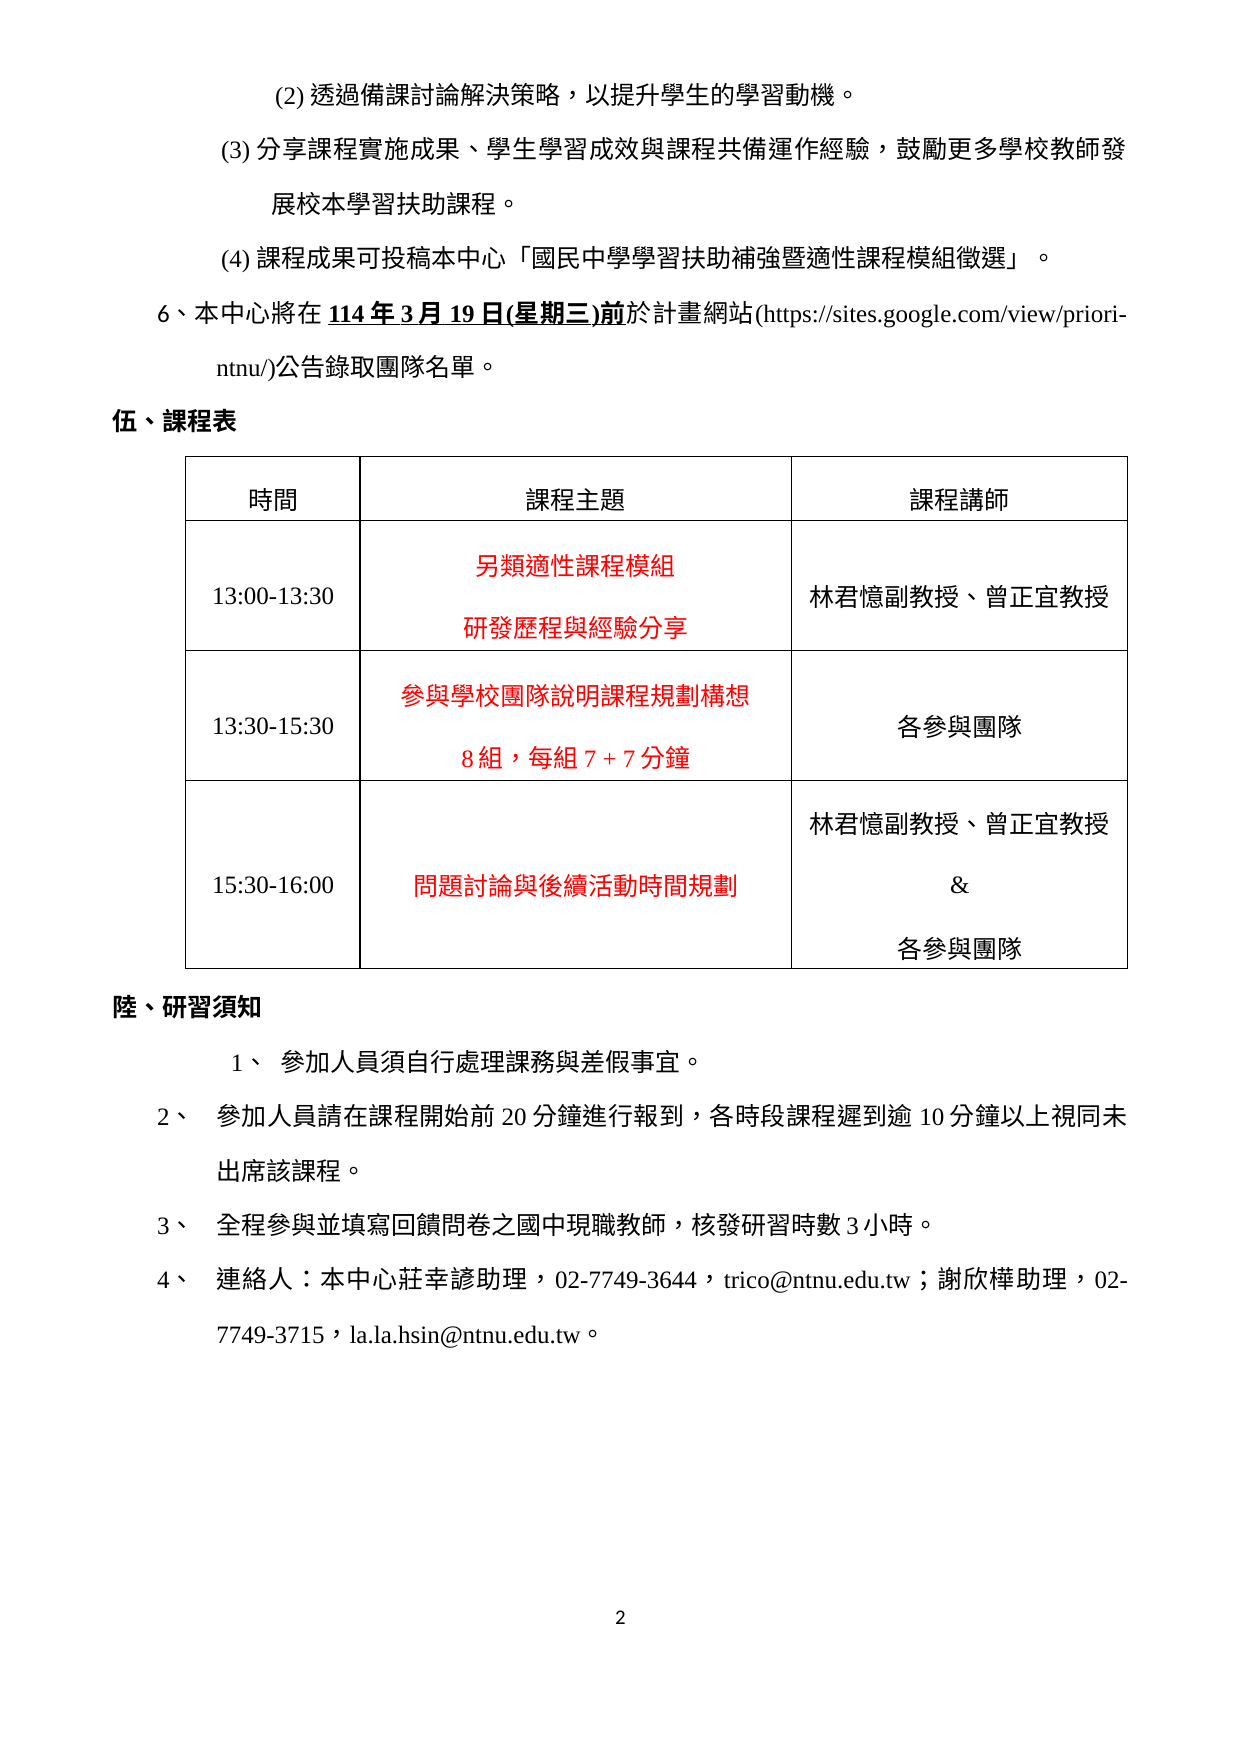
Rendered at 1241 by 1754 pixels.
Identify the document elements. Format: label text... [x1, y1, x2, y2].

list 課程成果可投稿本中心「國民中學學習扶助補強暨適性課程模組徵選」。 [221, 239, 1128, 275]
list 參加人員須自行處理課務與差假事宜。 [231, 1042, 1128, 1078]
table_header 課程講師 [792, 457, 1127, 520]
table_cell 參與學校團隊說明課程規劃構想 8組，每組7 + 7分鐘 [361, 651, 791, 779]
table_cell 另類適性課程模組 研發歷程與經驗分享 [361, 521, 791, 650]
table_cell 13:30-15:30 [186, 651, 359, 779]
table_cell 15:30-16:00 [186, 781, 359, 968]
table_cell 林君憶副教授、曾正宜教授 & 各參與團隊 [792, 781, 1127, 968]
table_cell 問題討論與後續活動時間規劃 [361, 781, 791, 968]
list 本中心將在114年3月19日(星期三)前於計畫網站(https://sites.google.com/view/priori-ntnu/)公告錄取團隊名單。 [157, 293, 1128, 384]
list 分享課程實施成果、學生學習成效與課程共備運作經驗，鼓勵更多學校教師發展校本學習扶助課程。 [221, 130, 1128, 221]
table_cell 13:00-13:30 [186, 521, 359, 650]
table_cell 林君憶副教授、曾正宜教授 [792, 521, 1127, 650]
text 陸、研習須知 [112, 988, 1128, 1024]
list 參加人員請在課程開始前20分鐘進行報到，各時段課程遲到逾10分鐘以上視同未出席該課程。 [157, 1097, 1128, 1187]
list 連絡人：本中心莊幸諺助理，02-7749-3644，trico@ntnu.edu.tw；謝欣樺助理，02-7749-3715，la.la.hsin@ntnu.edu.tw。 [157, 1260, 1128, 1350]
text 伍、課程表 [112, 402, 1128, 438]
table_cell 各參與團隊 [792, 651, 1127, 779]
table_header 時間 [186, 457, 359, 520]
list 透過備課討論解決策略，以提升學生的學習動機。 [275, 76, 1128, 112]
list 全程參與並填寫回饋問卷之國中現職教師，核發研習時數3小時。 [157, 1205, 1128, 1242]
table_header 課程主題 [361, 457, 791, 520]
